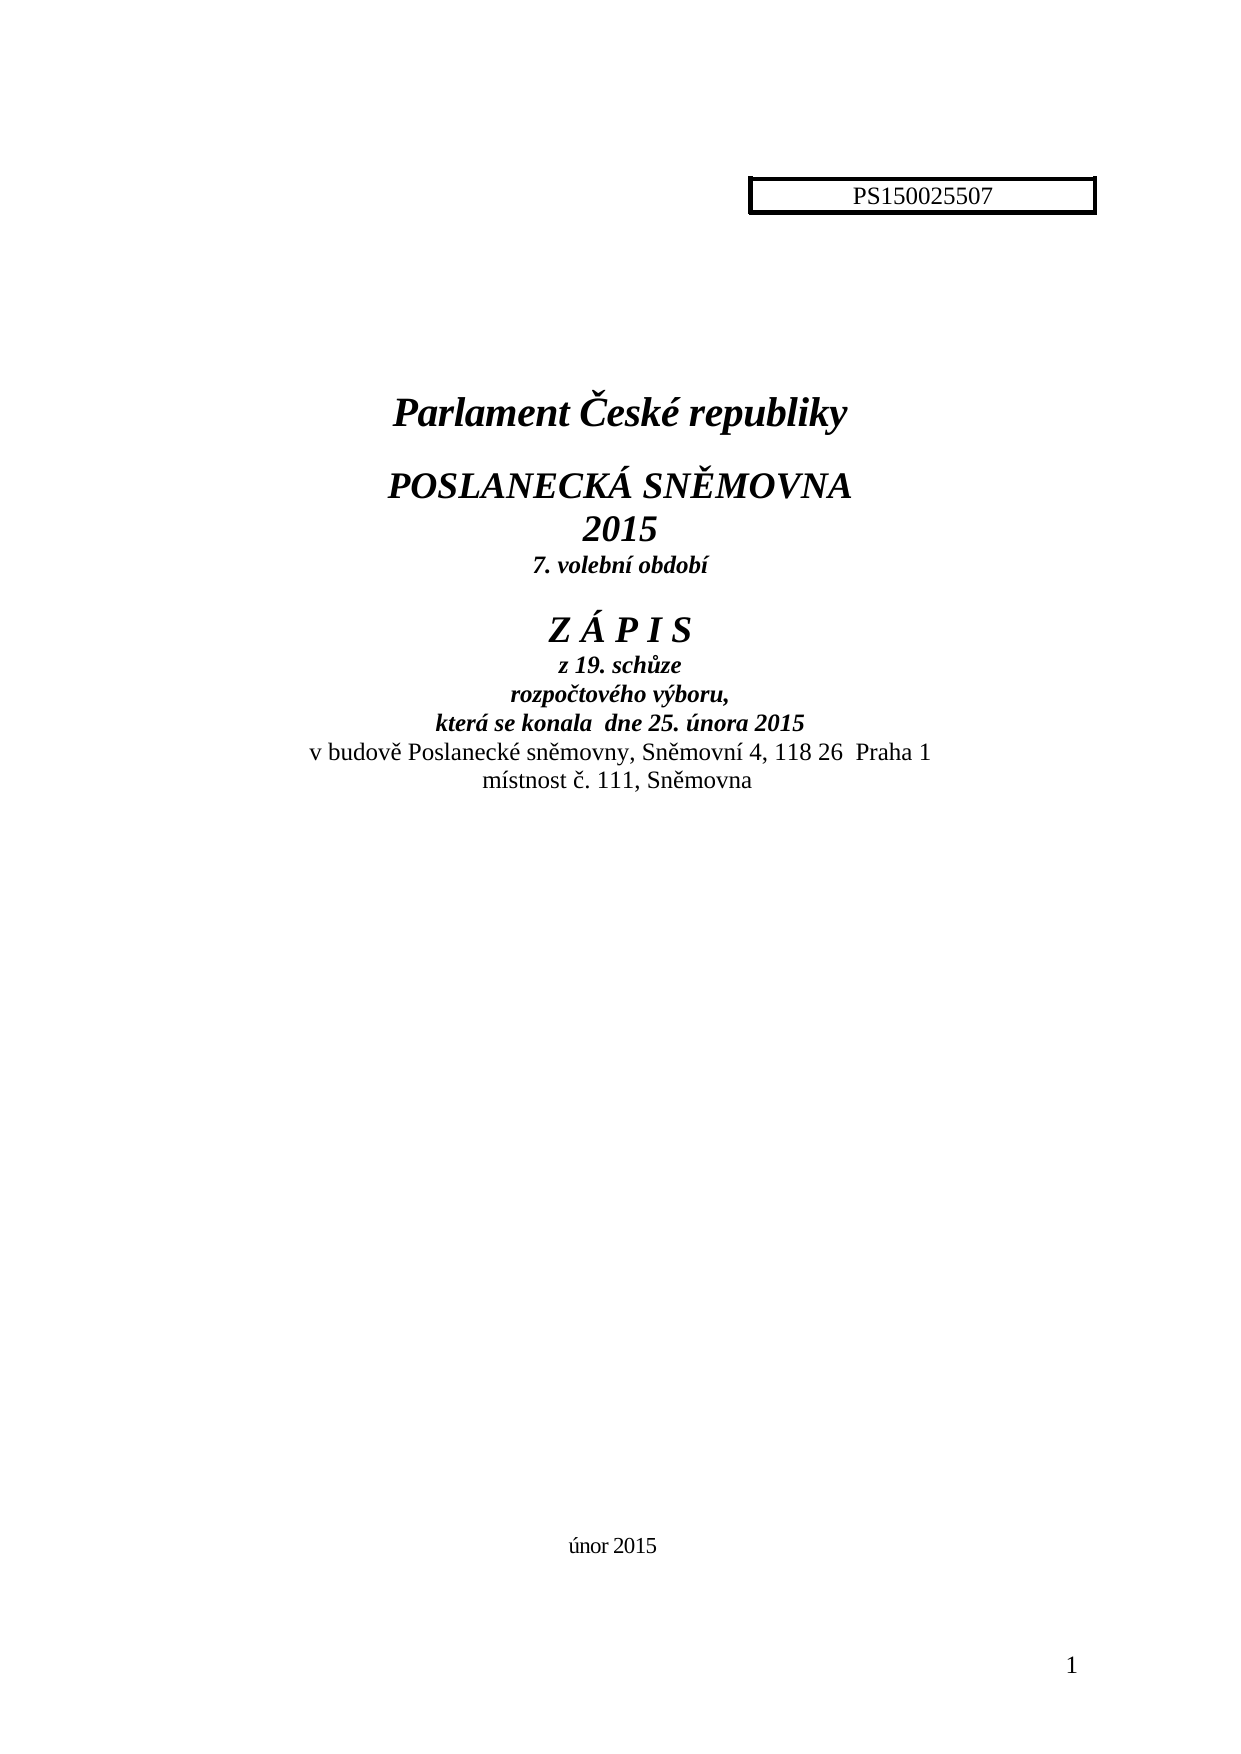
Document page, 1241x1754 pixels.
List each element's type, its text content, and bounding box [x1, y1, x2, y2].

table_header PS150025507 [753, 181, 1093, 210]
table_cell [140, 579, 1100, 607]
table_cell rozpočtového výboru, [140, 679, 1100, 708]
text únor 2015 [148, 1532, 1078, 1558]
table_cell která se konala dne 25. února 2015 [140, 708, 1100, 737]
table_cell z 19. schůze [140, 651, 1100, 679]
table_cell Z Á P I S [140, 608, 1100, 651]
table_header Parlament České republiky POSLANECKÁ SNĚMOVNA 2015 7. volební období [140, 387, 1100, 579]
table_cell v budově Poslanecké sněmovny, Sněmovní 4, 118 26 Praha 1 místnost č. 111, Sněmovna [140, 737, 1100, 794]
